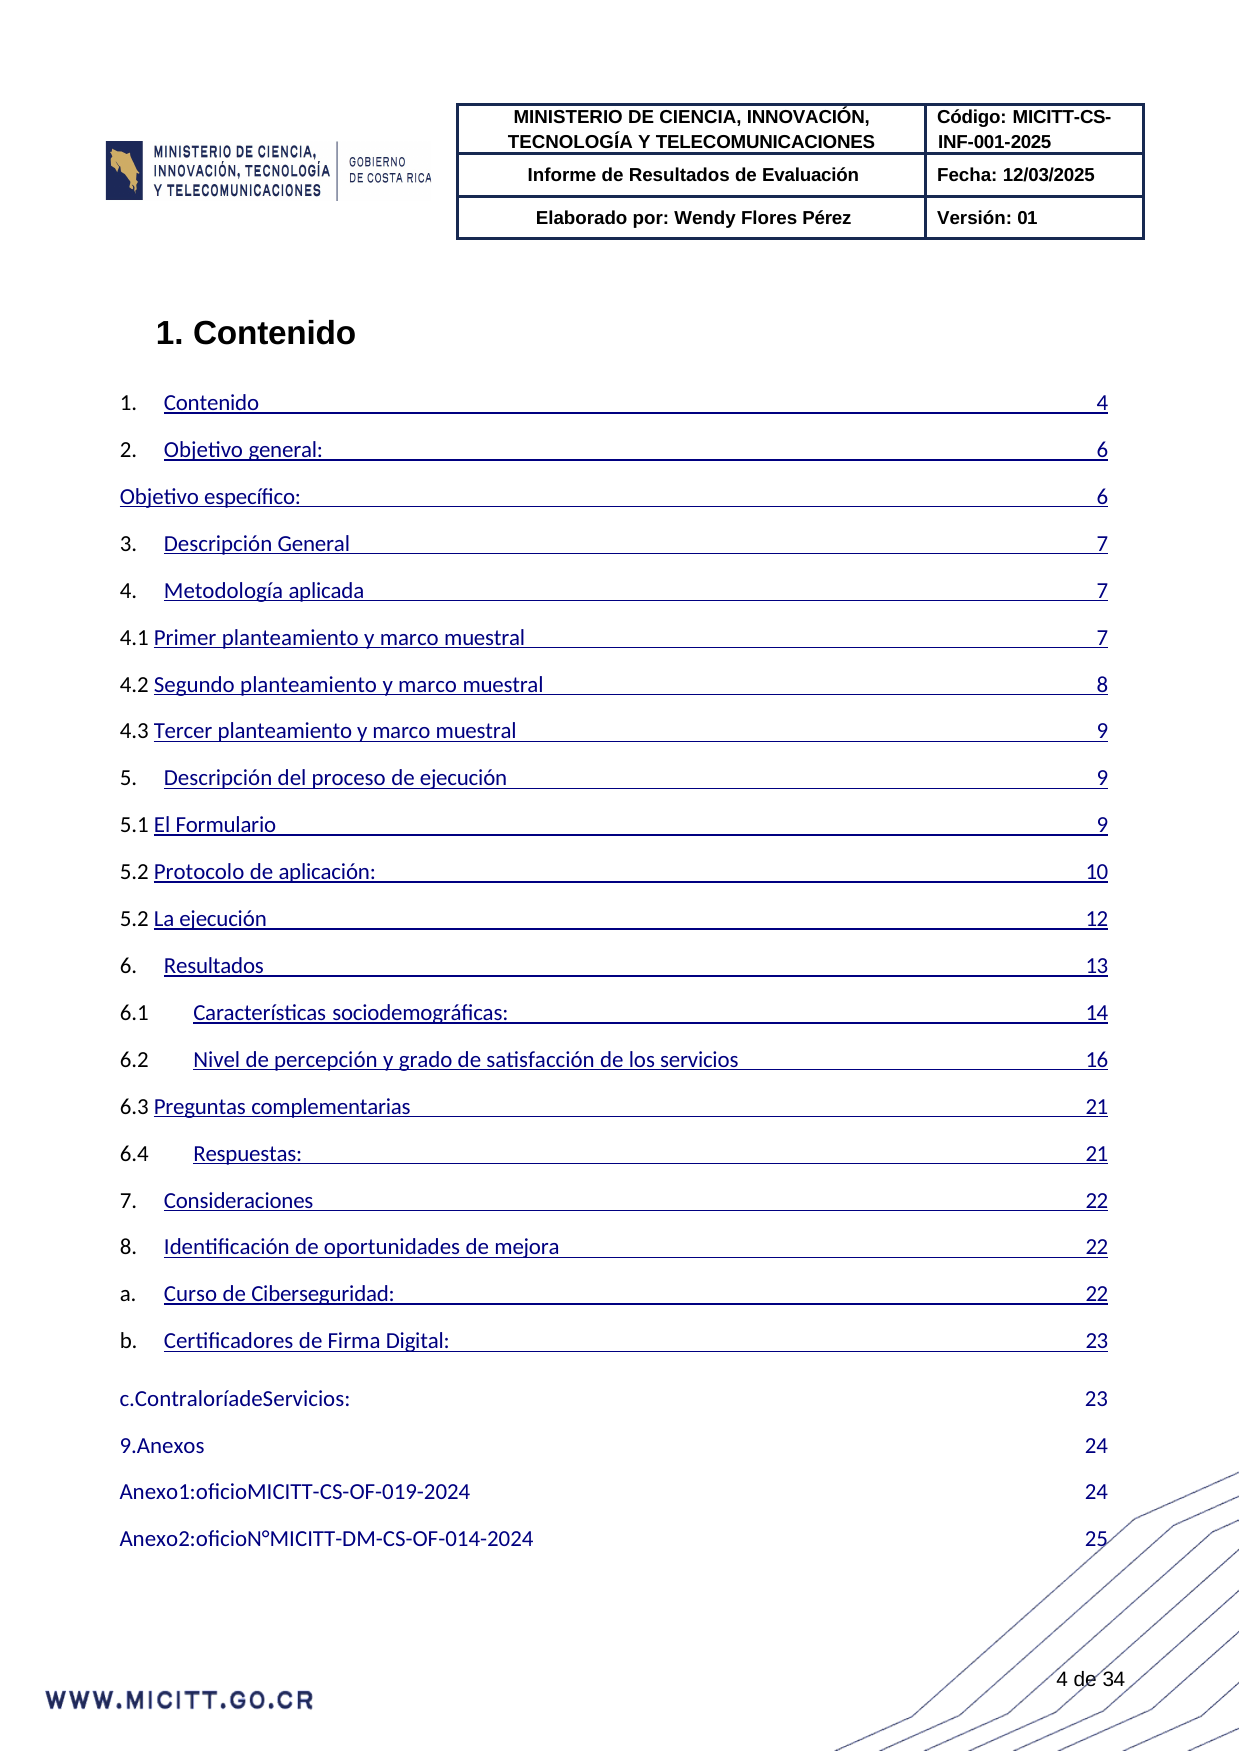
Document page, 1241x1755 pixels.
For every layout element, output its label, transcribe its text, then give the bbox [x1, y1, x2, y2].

list Segundo planteamiento y marco muestral 8 [119, 670, 1241, 698]
list La ejecución 12 [119, 904, 1241, 932]
list Descripción del proceso de ejecución 9 [119, 763, 1241, 791]
list Primer planteamiento y marco muestral 7 [119, 623, 1241, 651]
list Nivel de percepción y grado de satisfacción de los servicios 16 [119, 1045, 1241, 1073]
list Identificación de oportunidades de mejora 22 [119, 1232, 1241, 1261]
text Objetivo específico: 6 [119, 482, 1241, 510]
list Tercer planteamiento y marco muestral 9 [119, 716, 1241, 744]
list Curso de Ciberseguridad: 22 [119, 1279, 1241, 1307]
list Contenido 4 [119, 388, 1241, 416]
list Consideraciones 22 [119, 1186, 1241, 1214]
list Certificadores de Firma Digital: 23 [119, 1326, 1241, 1354]
list Metodología aplicada 7 [119, 576, 1241, 604]
list Características sociodemográficas: 14 [119, 998, 1241, 1026]
list Contenido [156, 313, 1241, 351]
list Protocolo de aplicación: 10 [119, 857, 1241, 885]
list Respuestas: 21 [119, 1139, 1241, 1167]
list El Formulario 9 [119, 810, 1241, 838]
list Descripción General 7 [119, 529, 1241, 557]
list Preguntas complementarias 21 [119, 1092, 1241, 1120]
list Resultados 13 [119, 951, 1241, 979]
list Objetivo general: 6 [119, 435, 1241, 463]
